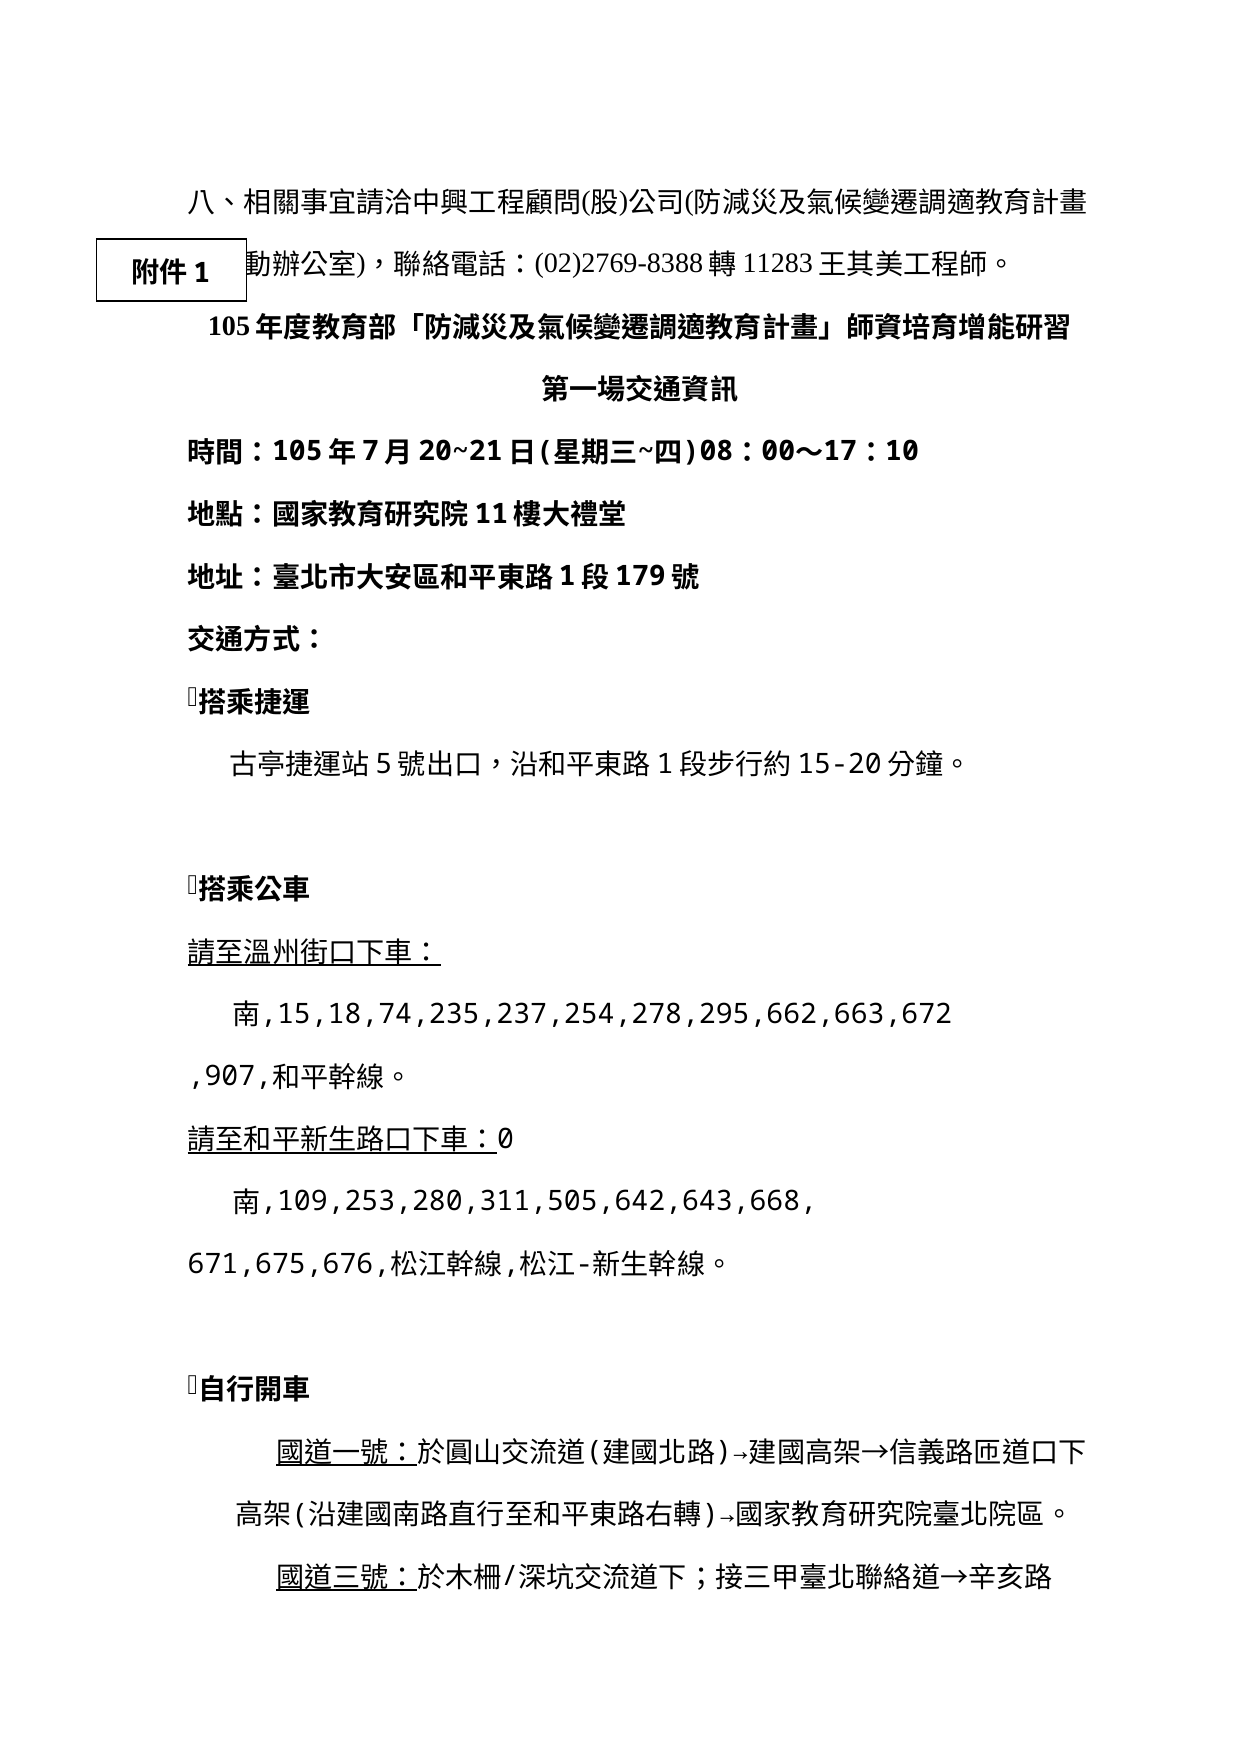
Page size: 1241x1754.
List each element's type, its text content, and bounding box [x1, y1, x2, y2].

text 時間：105年7月20~21日(星期三~四)08：00～17：10 [187, 408, 1091, 471]
text 推動辦公室)，聯絡電話：(02)2769-8388轉11283王其美工程師。 [187, 221, 1091, 283]
text [97, 240, 246, 249]
text 671,675,676,松江幹線,松江-新生幹線。 [187, 1221, 1091, 1283]
text 請至和平新生路口下車：0南,109,253,280,311,505,642,643,668, [187, 1096, 1091, 1221]
text 國道一號：於圓山交流道(建國北路)→建國高架→信義路匝道口下高架(沿建國南路直行至和平東路右轉)→國家教育研究院臺北院區。 [235, 1408, 1091, 1533]
text 附件1 [97, 249, 246, 290]
text 地址：臺北市大安區和平東路1段179號 [187, 533, 1091, 596]
text 古亭捷運站5號出口，沿和平東路1段步行約15-20分鐘。 [229, 721, 1091, 783]
list 搭乘公車 [187, 846, 1091, 908]
list 自行開車 [187, 1346, 1091, 1408]
text 交通方式： [187, 596, 1091, 658]
text 地點：國家教育研究院11樓大禮堂 [187, 471, 1091, 533]
text 請至溫州街口下車：南,15,18,74,235,237,254,278,295,662,663,672 [187, 908, 1091, 1033]
list 搭乘捷運 [187, 658, 1091, 721]
text 國道三號：於木柵/深坑交流道下；接三甲臺北聯絡道→辛亥路 [235, 1533, 1091, 1596]
text ,907,和平幹線。 [187, 1033, 1091, 1096]
text [97, 290, 246, 300]
text 第一場交通資訊 [187, 346, 1091, 408]
text 105年度教育部「防減災及氣候變遷調適教育計畫」師資培育增能研習 [187, 283, 1091, 346]
text 八、相關事宜請洽中興工程顧問(股)公司(防減災及氣候變遷調適教育計畫 [187, 158, 1091, 221]
